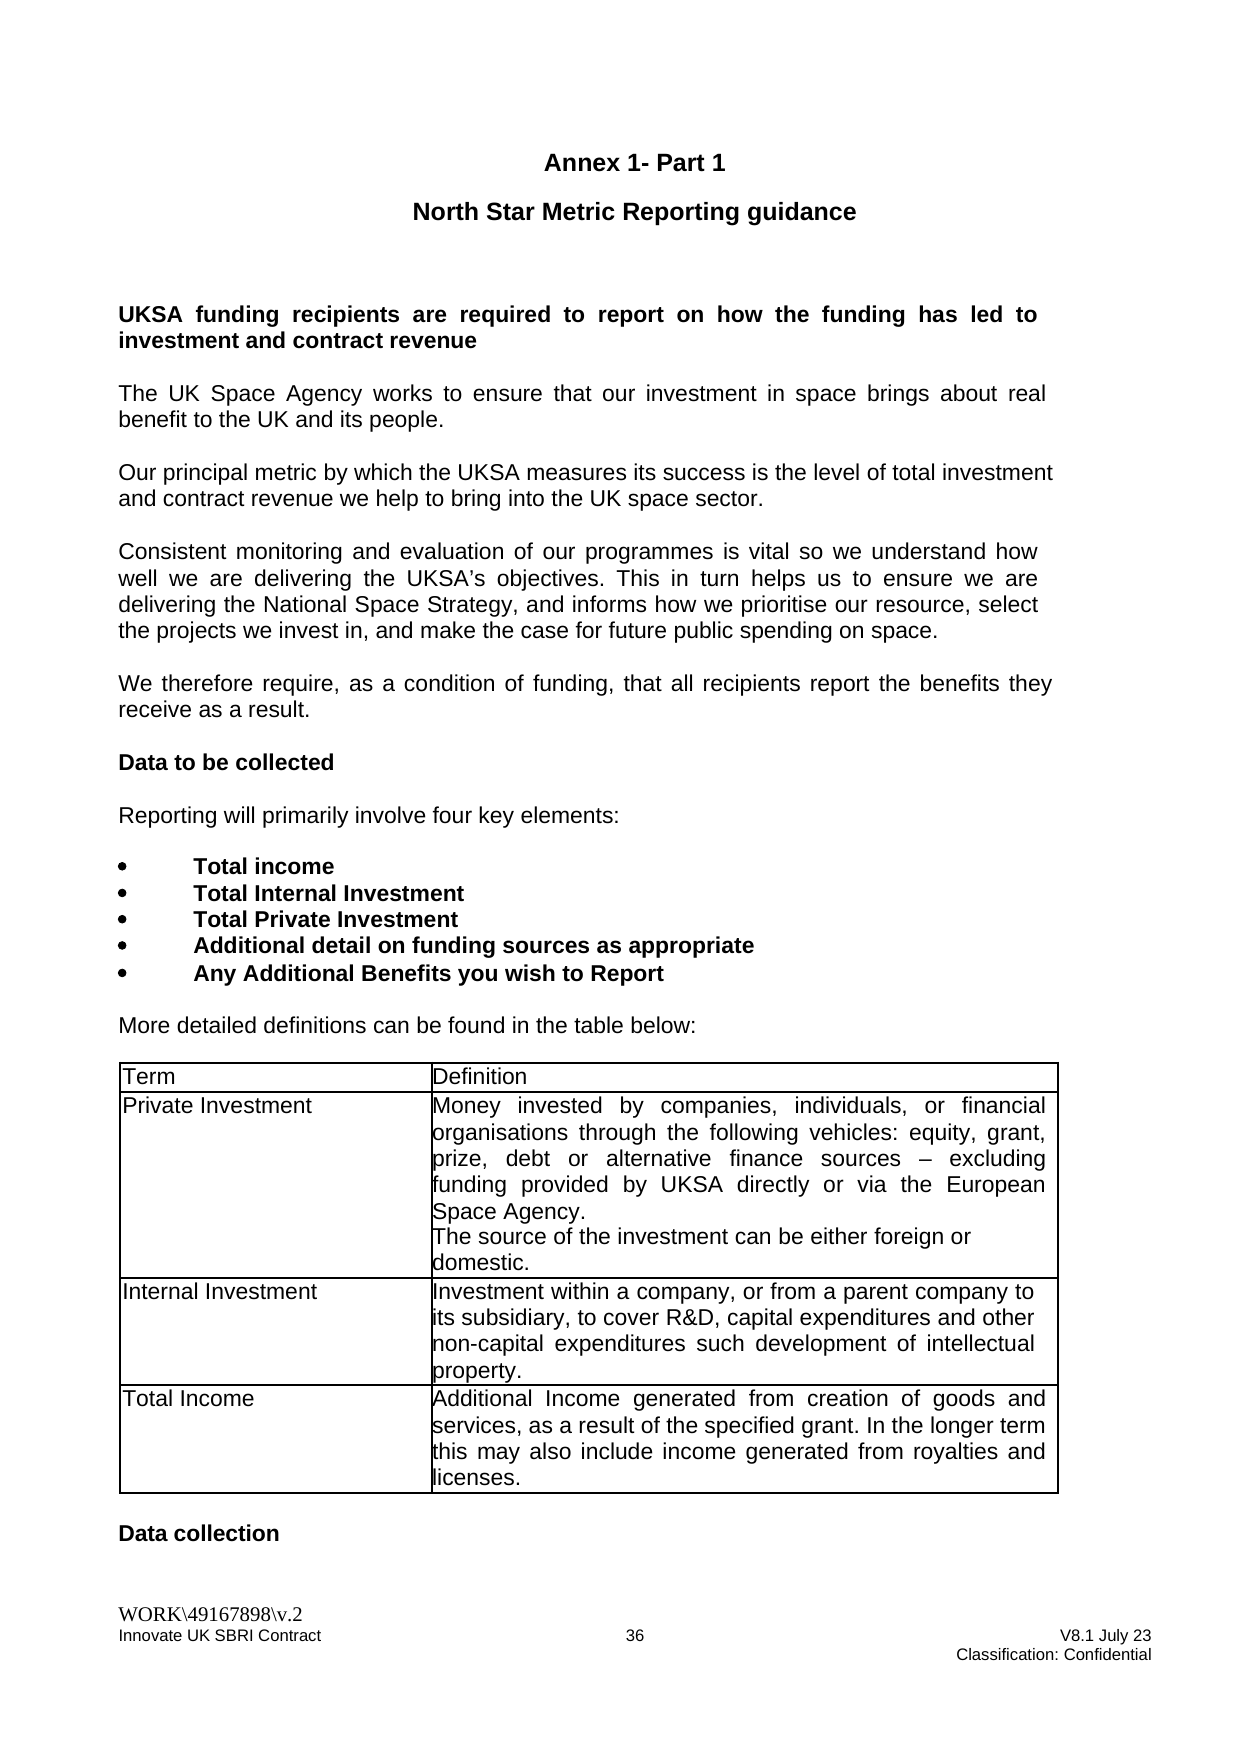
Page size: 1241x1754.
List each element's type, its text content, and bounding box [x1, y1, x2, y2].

table_cell Internal Investment [121, 1279, 431, 1384]
table_cell Investment within a company, or from a parent company to its subsidiary, to cover R&D, capital expenditures and other non-capital expenditures such development of intellectual property. [433, 1279, 1057, 1384]
text We therefore require, as a condition of funding, that all recipients report the benefits they receive as a result. [118, 670, 1054, 723]
list Total Internal Investment [118, 880, 1151, 906]
text Data collection [118, 1521, 1151, 1547]
text North Star Metric Reporting guidance [118, 197, 1151, 226]
text More detailed definitions can be found in the table below: [118, 1013, 1151, 1039]
text Data to be collected [118, 749, 1151, 775]
table_header Term [121, 1064, 431, 1091]
table_cell Money invested by companies, individuals, or financial organisations through the following vehicles: equity, grant, prize, debt or alternative finance sources – excluding funding provided by UKSA directly or via the European Space Agency. The source of the investment can be either foreign or domestic. [433, 1093, 1057, 1277]
table_cell Total Income [121, 1386, 431, 1492]
text Reporting will primarily involve four key elements: [118, 802, 1151, 828]
list Total income [118, 852, 1151, 880]
text The UK Space Agency works to ensure that our investment in space brings about real benefit to the UK and its people. [118, 380, 1046, 433]
text Consistent monitoring and evaluation of our programmes is vital so we understand how well we are delivering the UKSA’s objectives. This in turn helps us to ensure we are delivering the National Space Strategy, and informs how we prioritise our resource, select the projects we invest in, and make the case for future public spending on space. [118, 538, 1039, 644]
table_header Definition [433, 1064, 1057, 1091]
text Our principal metric by which the UKSA measures its success is the level of total investment and contract revenue we help to bring into the UK space sector. [118, 459, 1054, 512]
list Total Private Investment [118, 906, 1151, 933]
table_cell Private Investment [121, 1093, 431, 1277]
table_cell Additional Income generated from creation of goods and services, as a result of the specified grant. In the longer term this may also include income generated from royalties and licenses. [433, 1386, 1057, 1492]
text UKSA funding recipients are required to report on how the funding has led to investment and contract revenue [118, 301, 1039, 354]
list Additional detail on funding sources as appropriate [118, 933, 1151, 959]
list Any Additional Benefits you wish to Report [118, 959, 1151, 986]
text Annex 1- Part 1 [118, 148, 1151, 176]
